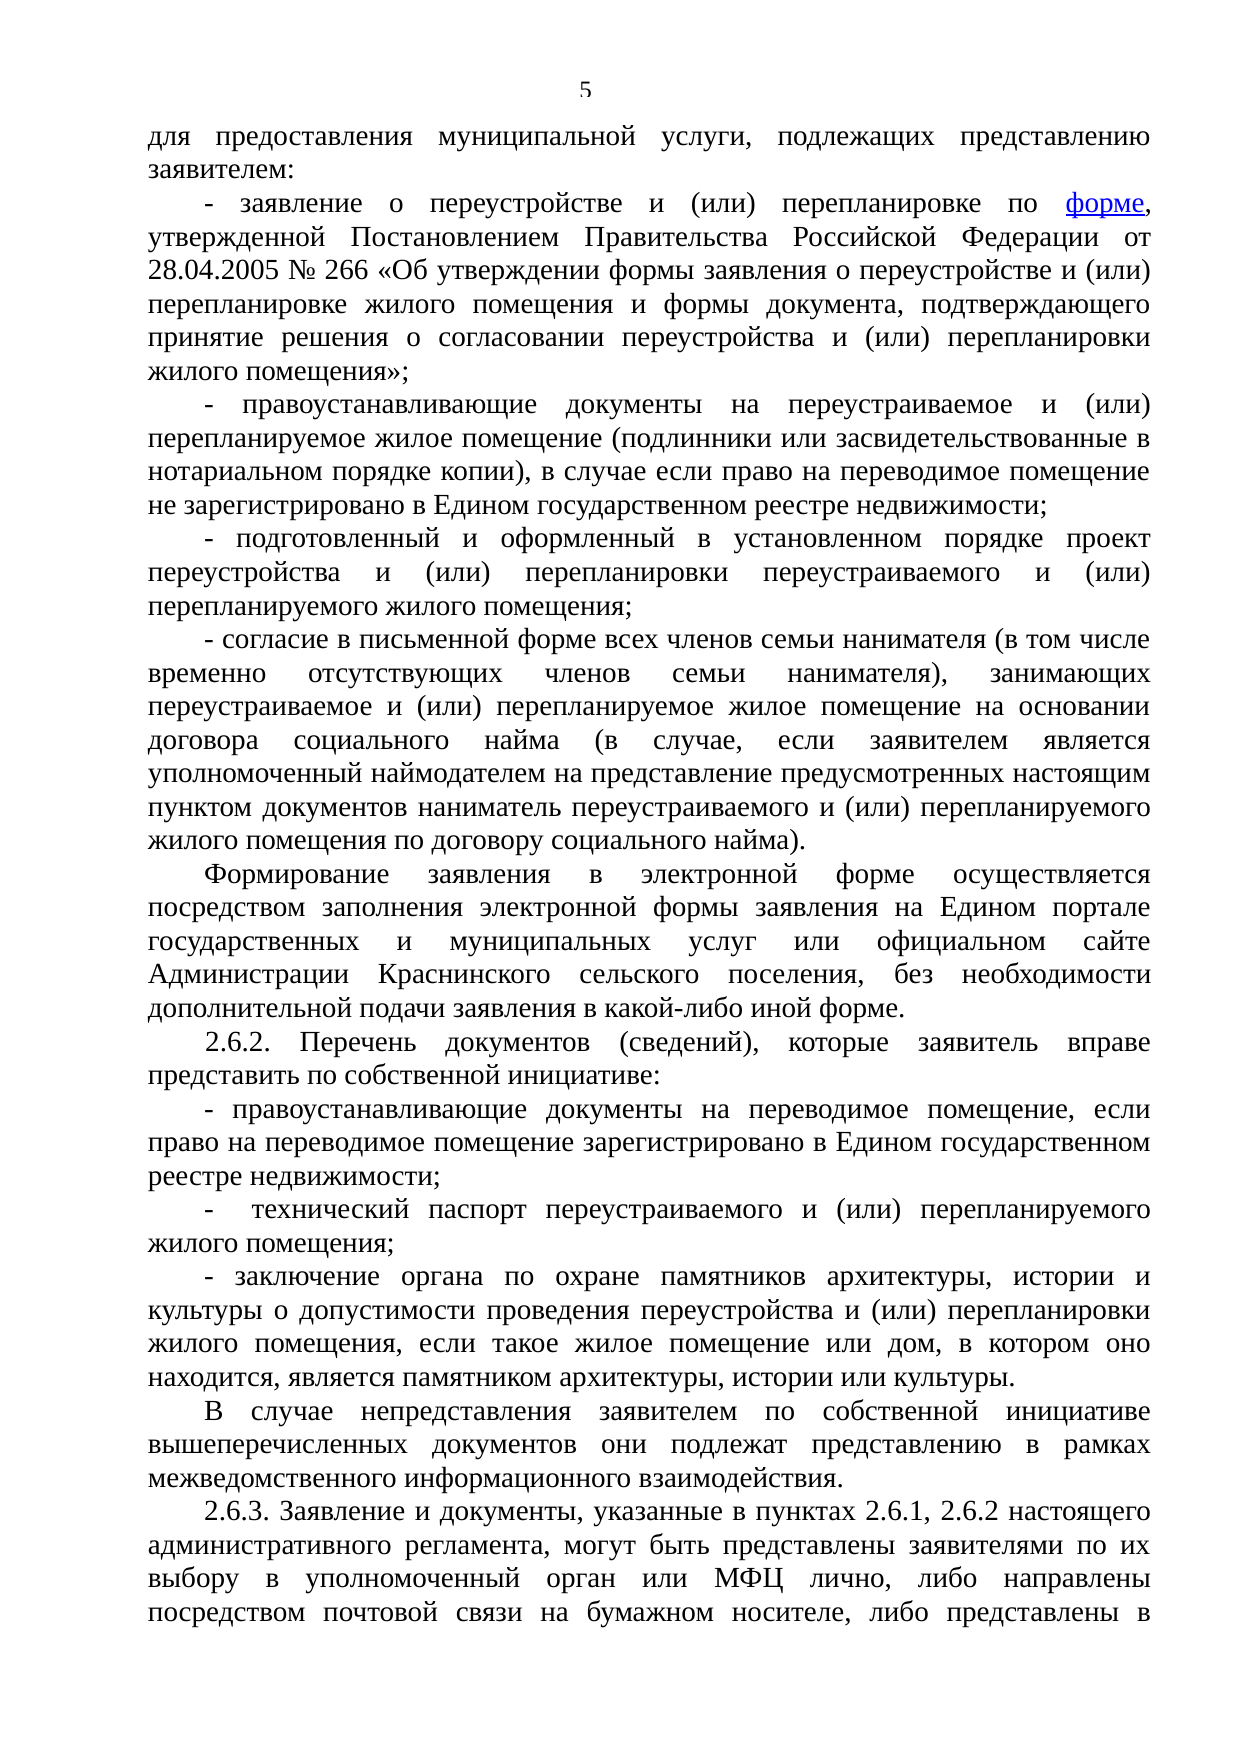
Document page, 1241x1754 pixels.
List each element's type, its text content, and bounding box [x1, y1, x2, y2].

text - правоустанавливающие документы на переводимое помещение, если право на переводимое помещение зарегистрировано в Едином государственном реестре недвижимости; [148, 1091, 1152, 1191]
text - подготовленный и оформленный в установленном порядке проект переустройства и (или) перепланировки переустраиваемого и (или) перепланируемого жилого помещения; [148, 521, 1152, 621]
text - правоустанавливающие документы на переустраиваемое и (или) перепланируемое жилое помещение (подлинники или засвидетельствованные в нотариальном порядке копии), в случае если право на переводимое помещение не зарегистрировано в Едином государственном реестре недвижимости; [148, 386, 1152, 521]
text - заключение органа по охране памятников архитектуры, истории и культуры о допустимости проведения переустройства и (или) перепланировки жилого помещения, если такое жилое помещение или дом, в котором оно находится, является памятником архитектуры, истории или культуры. [148, 1258, 1152, 1393]
text 2.6.3. Заявление и документы, указанные в пунктах 2.6.1, 2.6.2 настоящего административного регламента, могут быть представлены заявителями по их выбору в уполномоченный орган или МФЦ лично, либо направлены посредством почтовой связи на бумажном носителе, либо представлены в [148, 1493, 1152, 1627]
text - технический паспорт переустраиваемого и (или) перепланируемого жилого помещения; [148, 1191, 1152, 1258]
text - заявление о переустройстве и (или) перепланировке по форме, утвержденной Постановлением Правительства Российской Федерации от 28.04.2005 № 266 «Об утверждении формы заявления о переустройстве и (или) перепланировке жилого помещения и формы документа, подтверждающего принятие решения о согласовании переустройства и (или) перепланировки жилого помещения»; [148, 185, 1152, 386]
text 2.6.2. Перечень документов (сведений), которые заявитель вправе представить по собственной инициативе: [148, 1024, 1152, 1091]
text В случае непредставления заявителем по собственной инициативе вышеперечисленных документов они подлежат представлению в рамках межведомственного информационного взаимодействия. [148, 1393, 1152, 1493]
text для предоставления муниципальной услуги, подлежащих представлению заявителем: [148, 118, 1152, 185]
text - согласие в письменной форме всех членов семьи нанимателя (в том числе временно отсутствующих членов семьи нанимателя), занимающих переустраиваемое и (или) перепланируемое жилое помещение на основании договора социального найма (в случае, если заявителем является уполномоченный наймодателем на представление предусмотренных настоящим пунктом документов наниматель переустраиваемого и (или) перепланируемого жилого помещения по договору социального найма). [148, 621, 1152, 856]
text Формирование заявления в электронной форме осуществляется посредством заполнения электронной формы заявления на Едином портале государственных и муниципальных услуг или официальном сайте Администрации Краснинского сельского поселения, без необходимости дополнительной подачи заявления в какой-либо иной форме. [148, 856, 1152, 1024]
